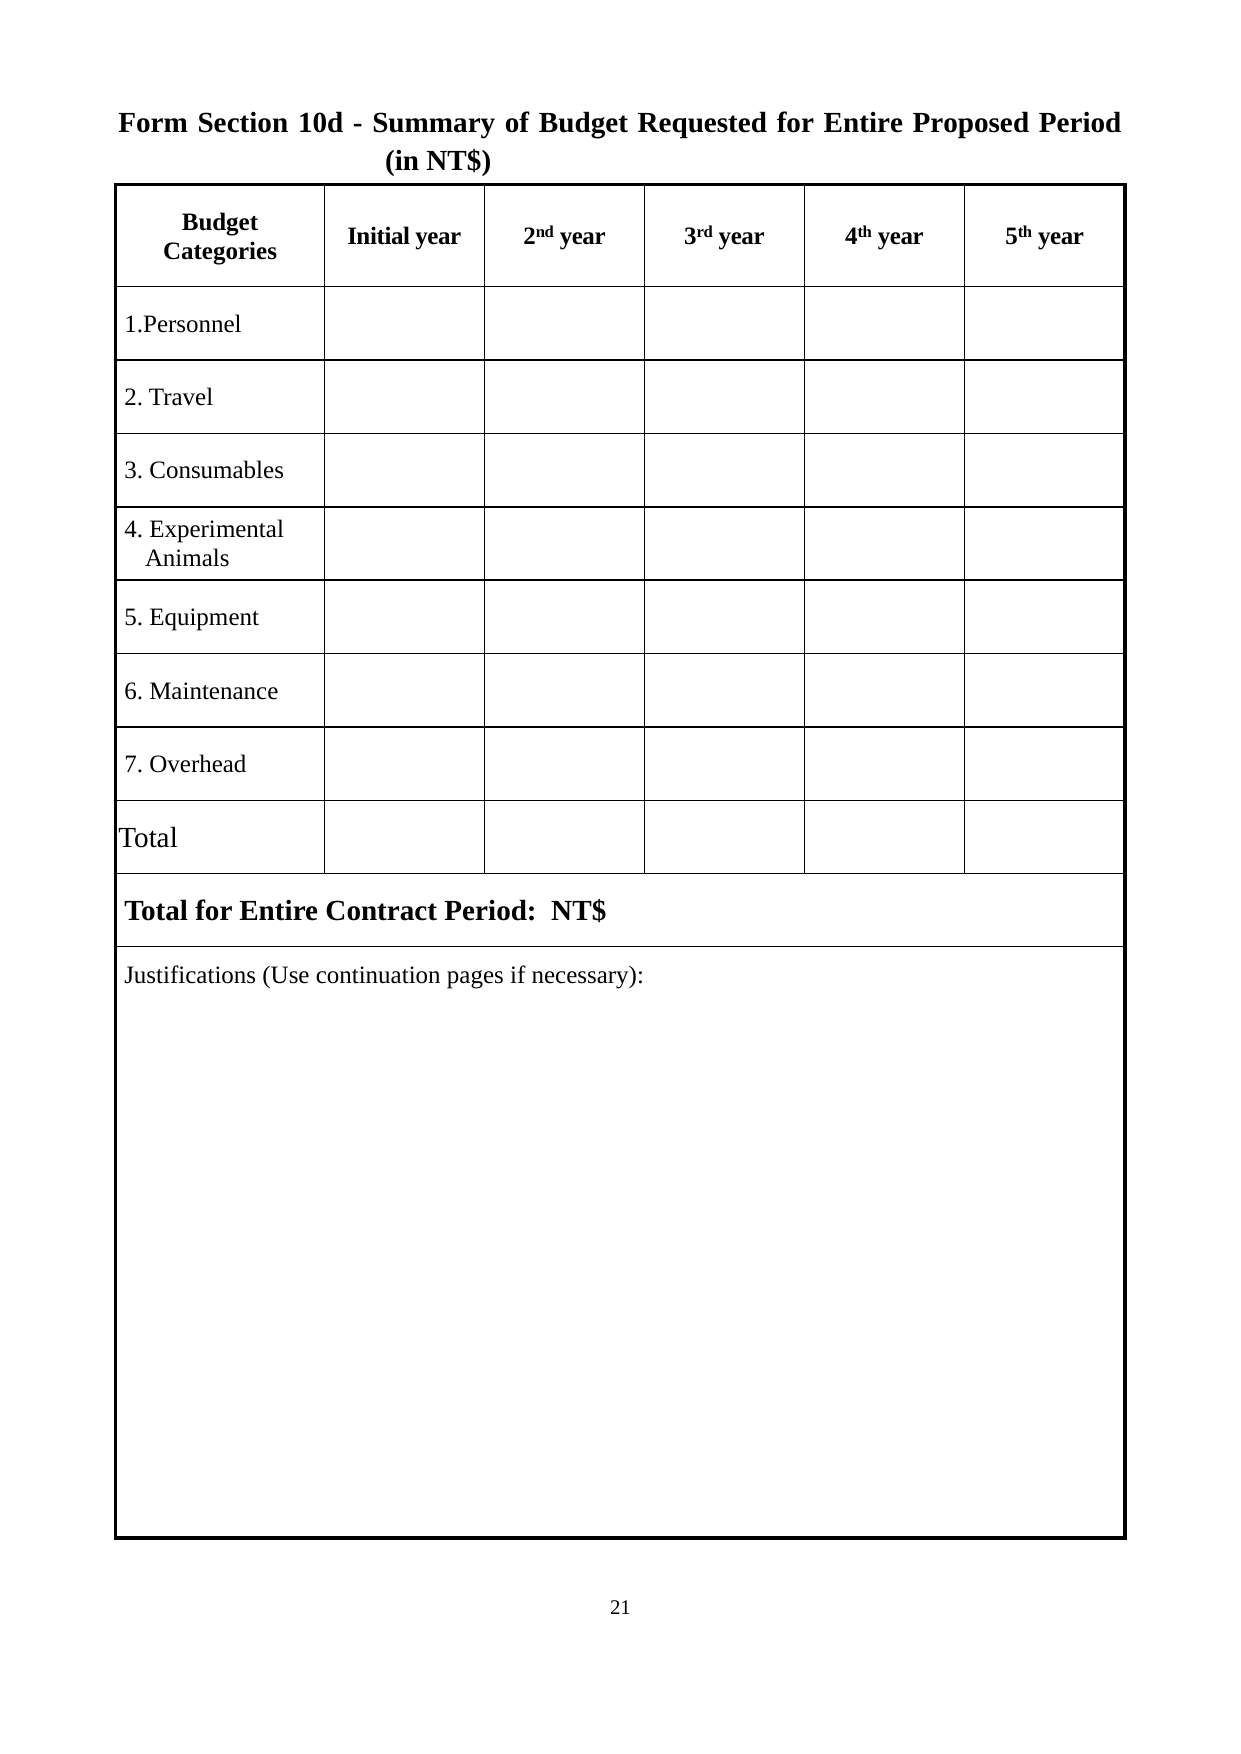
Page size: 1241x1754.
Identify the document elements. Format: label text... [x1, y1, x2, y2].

table_cell 7. Overhead [117, 728, 324, 799]
table_cell [485, 801, 644, 873]
table_header Budget Categories [117, 186, 324, 286]
table_cell [645, 508, 804, 579]
table_header 5th year [965, 186, 1123, 286]
table_cell [965, 434, 1123, 506]
table_cell [965, 801, 1123, 873]
table_header 2nd year [485, 186, 644, 286]
table_cell 6. Maintenance [117, 654, 324, 726]
table_cell [645, 361, 804, 432]
table_header Initial year [325, 186, 484, 286]
table_cell [965, 654, 1123, 726]
table_cell Total [117, 801, 324, 873]
table_cell [485, 287, 644, 359]
table_cell [645, 728, 804, 799]
table_cell [645, 654, 804, 726]
table_cell [485, 508, 644, 579]
table_cell [645, 434, 804, 506]
table_cell [965, 361, 1123, 432]
table_cell 2. Travel [117, 361, 324, 432]
table_cell [485, 728, 644, 799]
table_cell [325, 508, 484, 579]
table_cell [325, 801, 484, 873]
table_header 3rd year [645, 186, 804, 286]
table_cell [325, 654, 484, 726]
table_cell [965, 287, 1123, 359]
table_cell [805, 801, 964, 873]
table_cell 3. Consumables [117, 434, 324, 506]
text Form Section 10d - Summary of Budget Requested for Entire Proposed Period (in NT$) [118, 102, 1122, 177]
table_cell 1.Personnel [117, 287, 324, 359]
table_cell 4. Experimental Animals [117, 508, 324, 579]
table_cell [805, 361, 964, 432]
table_cell [645, 581, 804, 653]
table_cell [485, 654, 644, 726]
table_cell [325, 581, 484, 653]
table_cell [485, 581, 644, 653]
table_header 4th year [805, 186, 964, 286]
table_cell [805, 581, 964, 653]
table_cell [325, 287, 484, 359]
table_cell [325, 728, 484, 799]
table_cell [645, 801, 804, 873]
table_cell Justifications (Use continuation pages if necessary): [117, 947, 1123, 1536]
table_cell 5. Equipment [117, 581, 324, 653]
table_cell [805, 508, 964, 579]
table_cell [485, 434, 644, 506]
table_cell [805, 728, 964, 799]
table_cell [325, 361, 484, 432]
table_cell [805, 287, 964, 359]
table_cell [805, 434, 964, 506]
table_cell [645, 287, 804, 359]
table_cell [965, 728, 1123, 799]
table_cell Total for Entire Contract Period: NT$ [117, 874, 1123, 946]
table_cell [965, 581, 1123, 653]
table_cell [325, 434, 484, 506]
table_cell [805, 654, 964, 726]
table_cell [965, 508, 1123, 579]
table_cell [485, 361, 644, 432]
